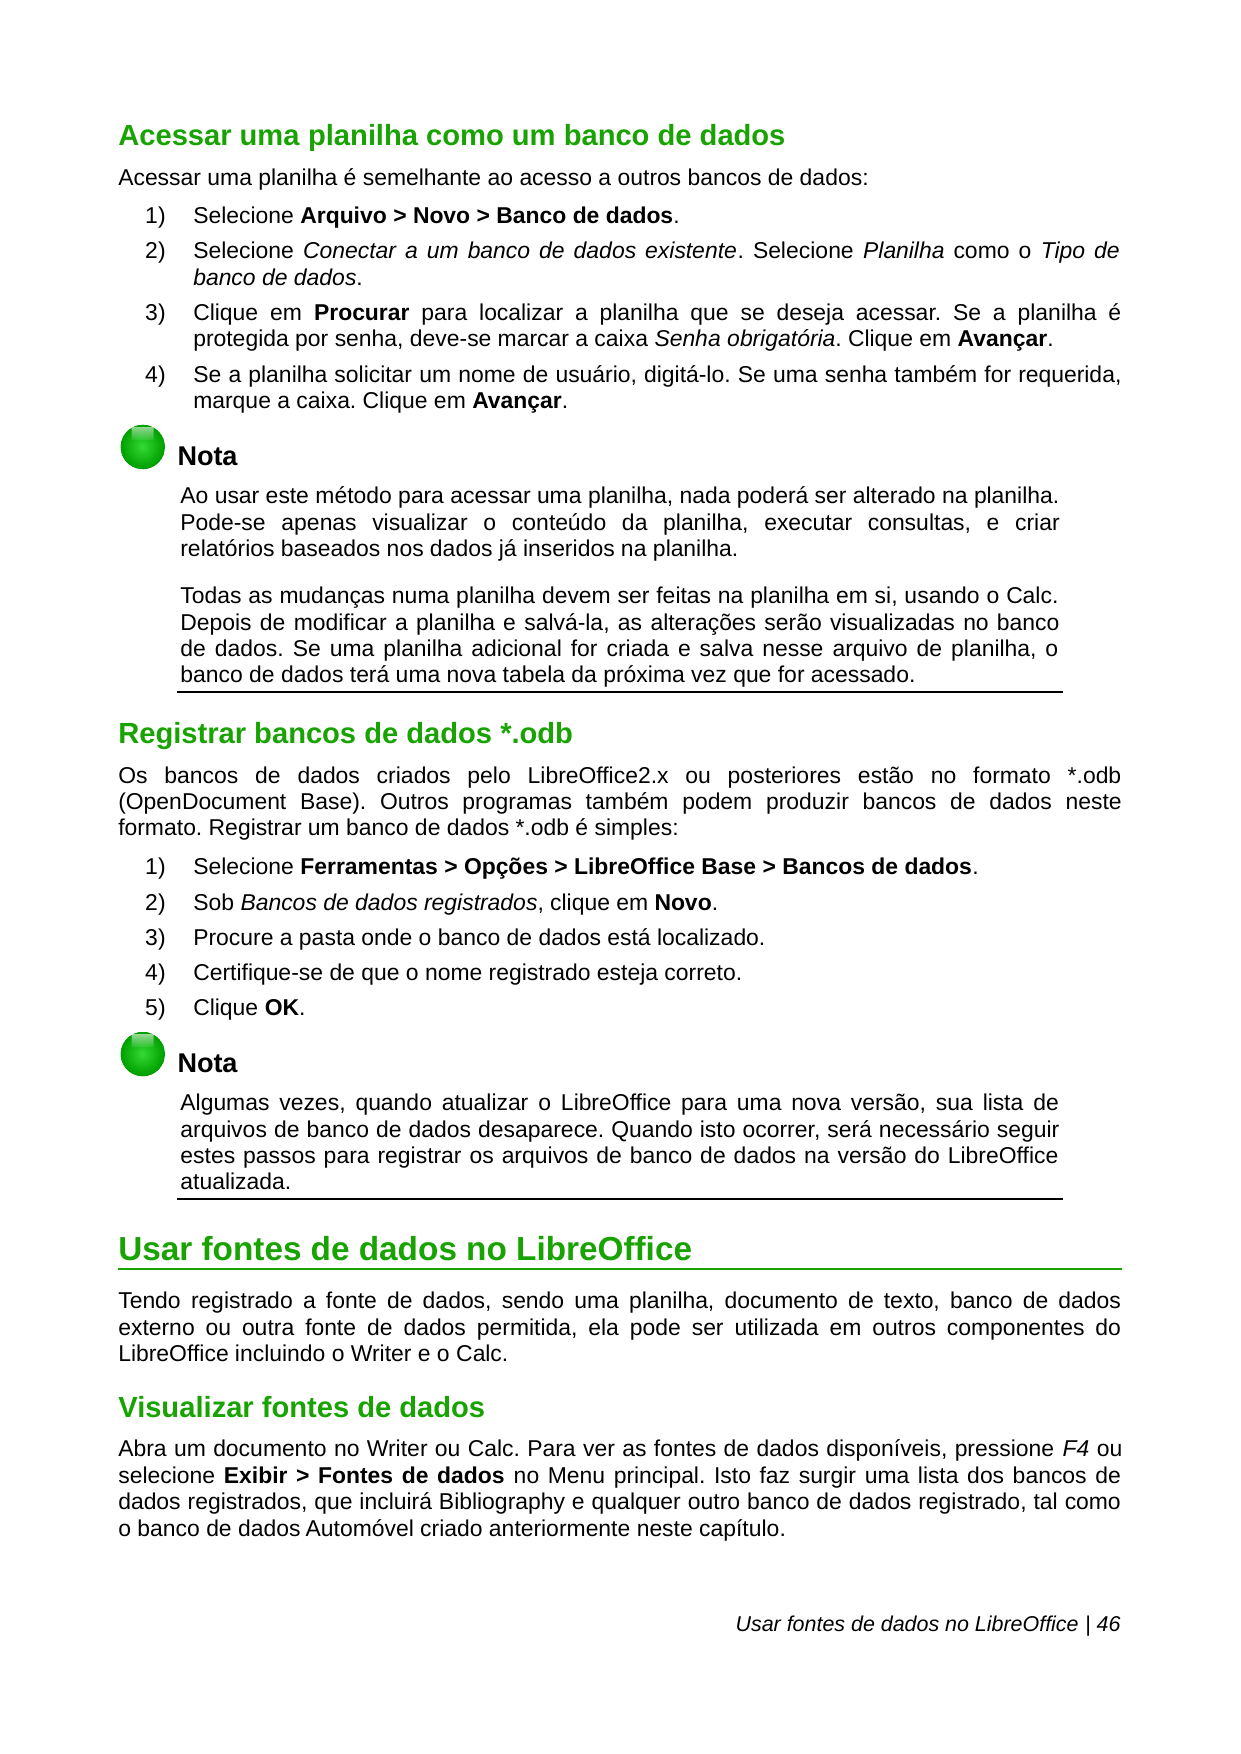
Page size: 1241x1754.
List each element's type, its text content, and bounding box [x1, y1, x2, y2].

list Selecione Conectar a um banco de dados existente. Selecione Planilha como o Tipo de banco de dados. [165, 237, 1122, 290]
text Todas as mudanças numa planilha devem ser feitas na planilha em si, usando o Calc. Depois de modificar a planilha e salvá-la, as alterações serão visualizadas no banco de dados. Se uma planilha adicional for criada e salva nesse arquivo de planilha, o banco de dados terá uma nova tabela da próxima vez que for acessado. [177, 579, 1063, 691]
list Acessar uma planilha é semelhante ao acesso a outros bancos de dados: [118, 163, 1122, 190]
text Algumas vezes, quando atualizar o LibreOffice para uma nova versão, sua lista de arquivos de banco de dados desaparece. Quando isto ocorrer, será necessário seguir estes passos para registrar os arquivos de banco de dados na versão do LibreOffice atualizada. [177, 1086, 1063, 1198]
list Selecione Arquivo > Novo > Banco de dados. [165, 202, 1122, 229]
list Sob Bancos de dados registrados, clique em Novo. [165, 888, 1122, 915]
subtitle Acessar uma planilha como um banco de dados [118, 118, 1122, 152]
subtitle Usar fontes de dados no LibreOffice [118, 1229, 1122, 1268]
subtitle Nota [118, 422, 1122, 472]
list Selecione Ferramentas > Opções > LibreOffice Base > Bancos de dados. [165, 853, 1122, 879]
subtitle Nota [118, 1029, 1122, 1079]
list Se a planilha solicitar um nome de usuário, digitá-lo. Se uma senha também for requerida, marque a caixa. Clique em Avançar. [165, 361, 1122, 413]
text Os bancos de dados criados pelo LibreOffice2.x ou posteriores estão no formato *.odb (OpenDocument Base). Outros programas também podem produzir bancos de dados neste formato. Registrar um banco de dados *.odb é simples: [118, 762, 1122, 841]
subtitle Visualizar fontes de dados [118, 1390, 1122, 1424]
text Abra um documento no Writer ou Calc. Para ver as fontes de dados disponíveis, pressione F4 ou selecione Exibir > Fontes de dados no Menu principal. Isto faz surgir uma lista dos bancos de dados registrados, que incluirá Bibliography e qualquer outro banco de dados registrado, tal como o banco de dados Automóvel criado anteriormente neste capítulo. [118, 1435, 1122, 1541]
subtitle Registrar bancos de dados *.odb [118, 716, 1122, 750]
list Procure a pasta onde o banco de dados está localizado. [165, 924, 1122, 950]
list Clique OK. [165, 994, 1122, 1020]
text Tendo registrado a fonte de dados, sendo uma planilha, documento de texto, banco de dados externo ou outra fonte de dados permitida, ela pode ser utilizada em outros componentes do LibreOffice incluindo o Writer e o Calc. [118, 1287, 1122, 1366]
list Certifique-se de que o nome registrado esteja correto. [165, 959, 1122, 985]
text Ao usar este método para acessar uma planilha, nada poderá ser alterado na planilha. Pode-se apenas visualizar o conteúdo da planilha, executar consultas, e criar relatórios baseados nos dados já inseridos na planilha. [177, 479, 1063, 561]
list Clique em Procurar para localizar a planilha que se deseja acessar. Se a planilha é protegida por senha, deve-se marcar a caixa Senha obrigatória. Clique em Avançar. [165, 299, 1122, 352]
